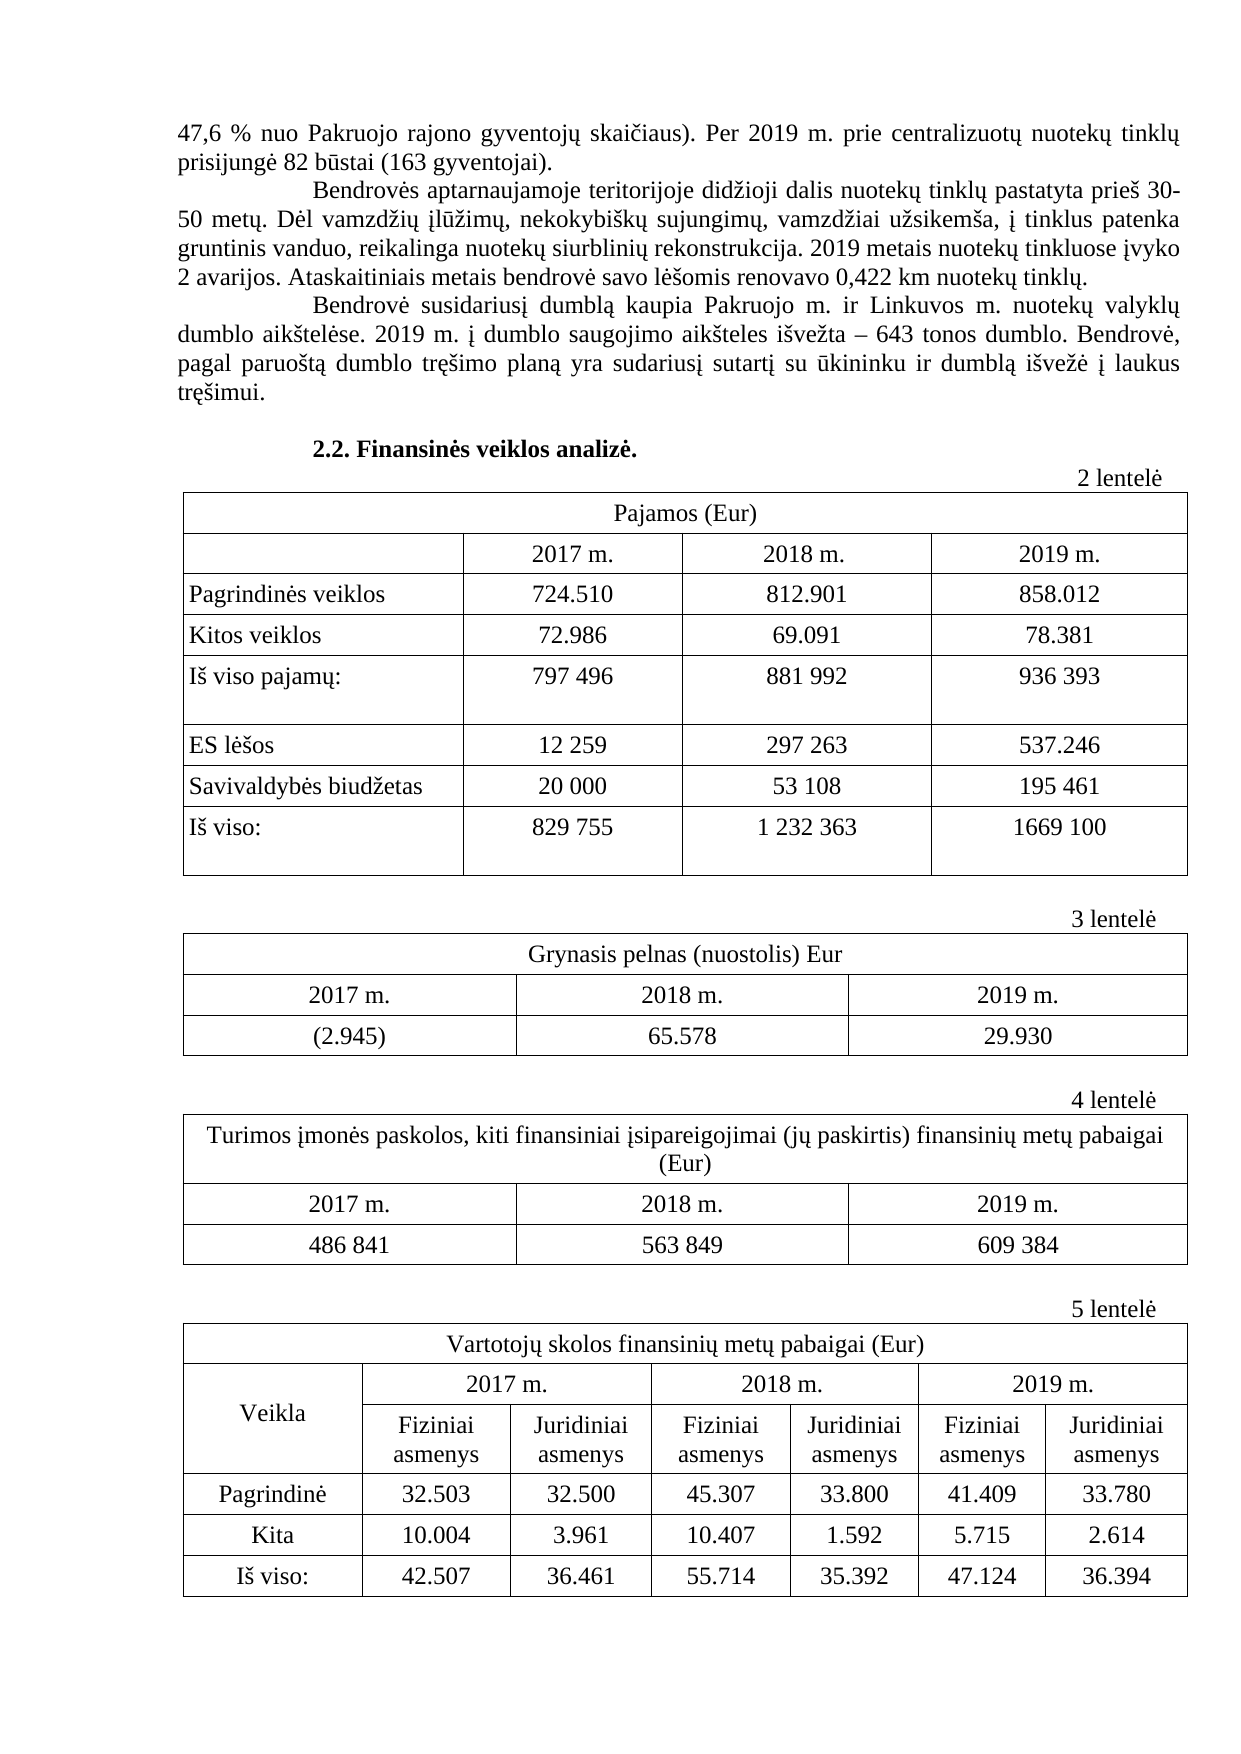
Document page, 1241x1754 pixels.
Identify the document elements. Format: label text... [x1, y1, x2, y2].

table_cell ES lėšos [184, 725, 463, 765]
text 5 lentelė [177, 1294, 1181, 1322]
table_cell 2019 m. [849, 1184, 1187, 1224]
table_cell Pagrindinės veiklos [184, 574, 463, 614]
table_cell 297 263 [683, 725, 931, 765]
table_cell 486 841 [184, 1225, 516, 1264]
table_cell 609 384 [849, 1225, 1187, 1264]
table_cell 858.012 [932, 574, 1187, 614]
text 2.2. Finansinės veiklos analizė. [177, 434, 1181, 463]
table_cell Juridiniai asmenys [1046, 1405, 1187, 1473]
text 4 lentelė [177, 1085, 1181, 1113]
table_cell 36.461 [511, 1556, 651, 1596]
table_cell Iš viso pajamų: [184, 656, 463, 724]
table_cell 1 232 363 [683, 807, 931, 875]
table_cell Juridiniai asmenys [511, 1405, 651, 1473]
table_cell 10.407 [652, 1515, 790, 1555]
table_cell 2017 m. [464, 534, 682, 573]
table_cell Fiziniai asmenys [363, 1405, 510, 1473]
table_cell 2017 m. [184, 1184, 516, 1224]
table_cell 195 461 [932, 766, 1187, 806]
table_cell 2018 m. [517, 1184, 848, 1224]
table_cell 33.800 [791, 1474, 918, 1514]
table_cell 35.392 [791, 1556, 918, 1596]
table_cell 2017 m. [184, 975, 516, 1015]
text 2 lentelė [177, 463, 1181, 492]
table_cell 724.510 [464, 574, 682, 614]
table_cell 2019 m. [919, 1364, 1187, 1404]
table_cell 12 259 [464, 725, 682, 765]
table_cell 1.592 [791, 1515, 918, 1555]
table_cell 10.004 [363, 1515, 510, 1555]
table_cell Pagrindinė [184, 1474, 362, 1514]
table_header Grynasis pelnas (nuostolis) Eur [184, 934, 1187, 974]
table_cell Kitos veiklos [184, 615, 463, 655]
table_cell 29.930 [849, 1016, 1187, 1055]
table_cell 812.901 [683, 574, 931, 614]
table_cell 537.246 [932, 725, 1187, 765]
table_cell 45.307 [652, 1474, 790, 1514]
table_cell 65.578 [517, 1016, 848, 1055]
table_cell 1669 100 [932, 807, 1187, 875]
table_cell Veikla [184, 1364, 362, 1473]
table_cell 78.381 [932, 615, 1187, 655]
table_cell 881 992 [683, 656, 931, 724]
table_cell 2.614 [1046, 1515, 1187, 1555]
table_cell 32.503 [363, 1474, 510, 1514]
table_cell Savivaldybės biudžetas [184, 766, 463, 806]
table_cell 2017 m. [363, 1364, 651, 1404]
table_cell 72.986 [464, 615, 682, 655]
table_cell 3.961 [511, 1515, 651, 1555]
table_cell Kita [184, 1515, 362, 1555]
table_cell Fiziniai asmenys [919, 1405, 1045, 1473]
table_cell 32.500 [511, 1474, 651, 1514]
table_cell 69.091 [683, 615, 931, 655]
table_cell 20 000 [464, 766, 682, 806]
table_cell 2018 m. [652, 1364, 918, 1404]
table_header Pajamos (Eur) [184, 493, 1187, 533]
text Bendrovės aptarnaujamoje teritorijoje didžioji dalis nuotekų tinklų pastatyta prieš 30-50 metų. Dėl vamzdžių įlūžimų, nekokybiškų sujungimų, vamzdžiai užsikemša, į tinklus patenka gruntinis vanduo, reikalinga nuotekų siurblinių rekonstrukcija. 2019 metais nuotekų tinkluose įvyko 2 avarijos. Ataskaitiniais metais bendrovė savo lėšomis renovavo 0,422 km nuotekų tinklų. [177, 176, 1181, 291]
table_cell 2019 m. [932, 534, 1187, 573]
text 47,6 % nuo Pakruojo rajono gyventojų skaičiaus). Per 2019 m. prie centralizuotų nuotekų tinklų prisijungė 82 būstai (163 gyventojai). [177, 118, 1181, 176]
table_cell 41.409 [919, 1474, 1045, 1514]
table_cell [184, 534, 463, 573]
table_cell 36.394 [1046, 1556, 1187, 1596]
text 3 lentelė [177, 904, 1181, 933]
table_cell 5.715 [919, 1515, 1045, 1555]
table_header Vartotojų skolos finansinių metų pabaigai (Eur) [184, 1324, 1187, 1363]
table_cell 936 393 [932, 656, 1187, 724]
table_cell 42.507 [363, 1556, 510, 1596]
table_cell (2.945) [184, 1016, 516, 1055]
text Bendrovė susidariusį dumblą kaupia Pakruojo m. ir Linkuvos m. nuotekų valyklų dumblo aikštelėse. 2019 m. į dumblo saugojimo aikšteles išvežta – 643 tonos dumblo. Bendrovė, pagal paruoštą dumblo tręšimo planą yra sudariusį sutartį su ūkininku ir dumblą išvežė į laukus tręšimui. [177, 291, 1181, 406]
table_header Turimos įmonės paskolos, kiti finansiniai įsipareigojimai (jų paskirtis) finansinių metų pabaigai (Eur) [184, 1115, 1187, 1183]
table_cell 33.780 [1046, 1474, 1187, 1514]
table_cell 53 108 [683, 766, 931, 806]
table_cell 563 849 [517, 1225, 848, 1264]
table_cell Fiziniai asmenys [652, 1405, 790, 1473]
table_cell 55.714 [652, 1556, 790, 1596]
table_cell 47.124 [919, 1556, 1045, 1596]
table_cell 797 496 [464, 656, 682, 724]
table_cell 2019 m. [849, 975, 1187, 1015]
table_cell Iš viso: [184, 1556, 362, 1596]
table_cell Juridiniai asmenys [791, 1405, 918, 1473]
table_cell 829 755 [464, 807, 682, 875]
table_cell 2018 m. [517, 975, 848, 1015]
table_cell Iš viso: [184, 807, 463, 875]
table_cell 2018 m. [683, 534, 931, 573]
